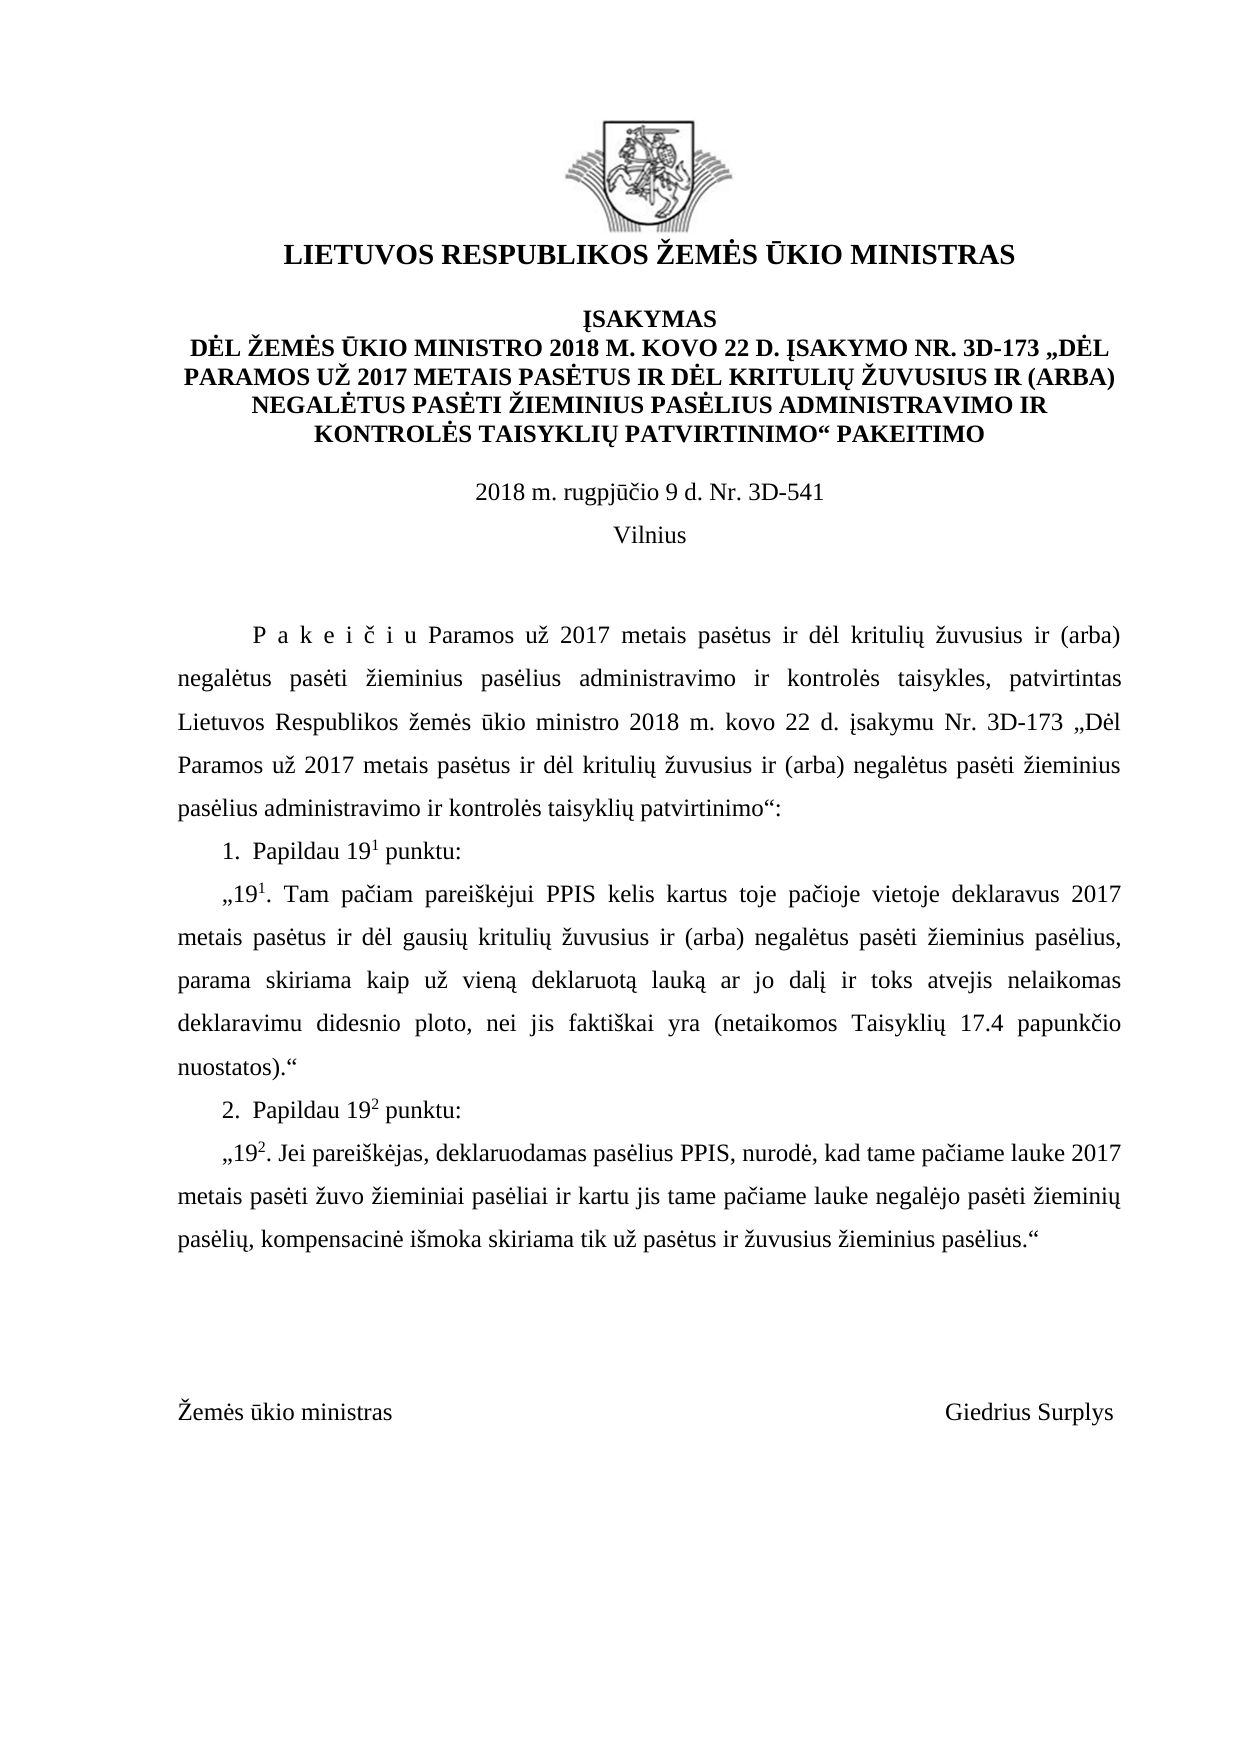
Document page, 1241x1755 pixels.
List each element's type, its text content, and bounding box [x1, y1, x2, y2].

text Žemės ūkio ministras Giedrius Surplys [177, 1397, 1122, 1425]
text „192. Jei pareiškėjas, deklaruodamas pasėlius PPIS, nurodė, kad tame pačiame lauke 2017 metais pasėti žuvo žieminiai pasėliai ir kartu jis tame pačiame lauke negalėjo pasėti žieminių pasėlių, kompensacinė išmoka skiriama tik už pasėtus ir žuvusius žieminius pasėlius.“ [177, 1138, 1122, 1253]
text Vilnius [177, 520, 1122, 548]
text P a k e i č i u Paramos už 2017 metais pasėtus ir dėl kritulių žuvusius ir (arba) negalėtus pasėti žieminius pasėlius administravimo ir kontrolės taisykles, patvirtintas Lietuvos Respublikos žemės ūkio ministro 2018 m. kovo 22 d. įsakymu Nr. 3D-173 „Dėl Paramos už 2017 metais pasėtus ir dėl kritulių žuvusius ir (arba) negalėtus pasėti žieminius pasėlius administravimo ir kontrolės taisyklių patvirtinimo“: [177, 620, 1122, 822]
text 1. Papildau 191 punktu: [177, 836, 1122, 865]
text „191. Tam pačiam pareiškėjui PPIS kelis kartus toje pačioje vietoje deklaravus 2017 metais pasėtus ir dėl gausių kritulių žuvusius ir (arba) negalėtus pasėti žieminius pasėlius, parama skiriama kaip už vieną deklaruotą lauką ar jo dalį ir toks atvejis nelaikomas deklaravimu didesnio ploto, nei jis faktiškai yra (netaikomos Taisyklių 17.4 papunkčio nuostatos).“ [177, 879, 1122, 1080]
text LIETUVOS RESPUBLIKOS ŽEMĖS ŪKIO MINISTRAS [177, 237, 1122, 271]
text ĮSAKYMAS [177, 304, 1122, 333]
text 2. Papildau 192 punktu: [177, 1095, 1122, 1123]
text DĖL žemės ūkio ministro 2018 m. kovo 22 d. įsakymo Nr. 3D-173 „dėl paramos už 2017 metais pasėtus ir dėl kritulių žuvusius ir (arba) negalėtus pasėti žieminius pasėlius administravimo ir kontrolės taisyklių patvirtinimo“ pakeitimo [177, 333, 1122, 448]
text 2018 m. rugpjūčio 9 d. Nr. 3D-541 [177, 477, 1122, 505]
